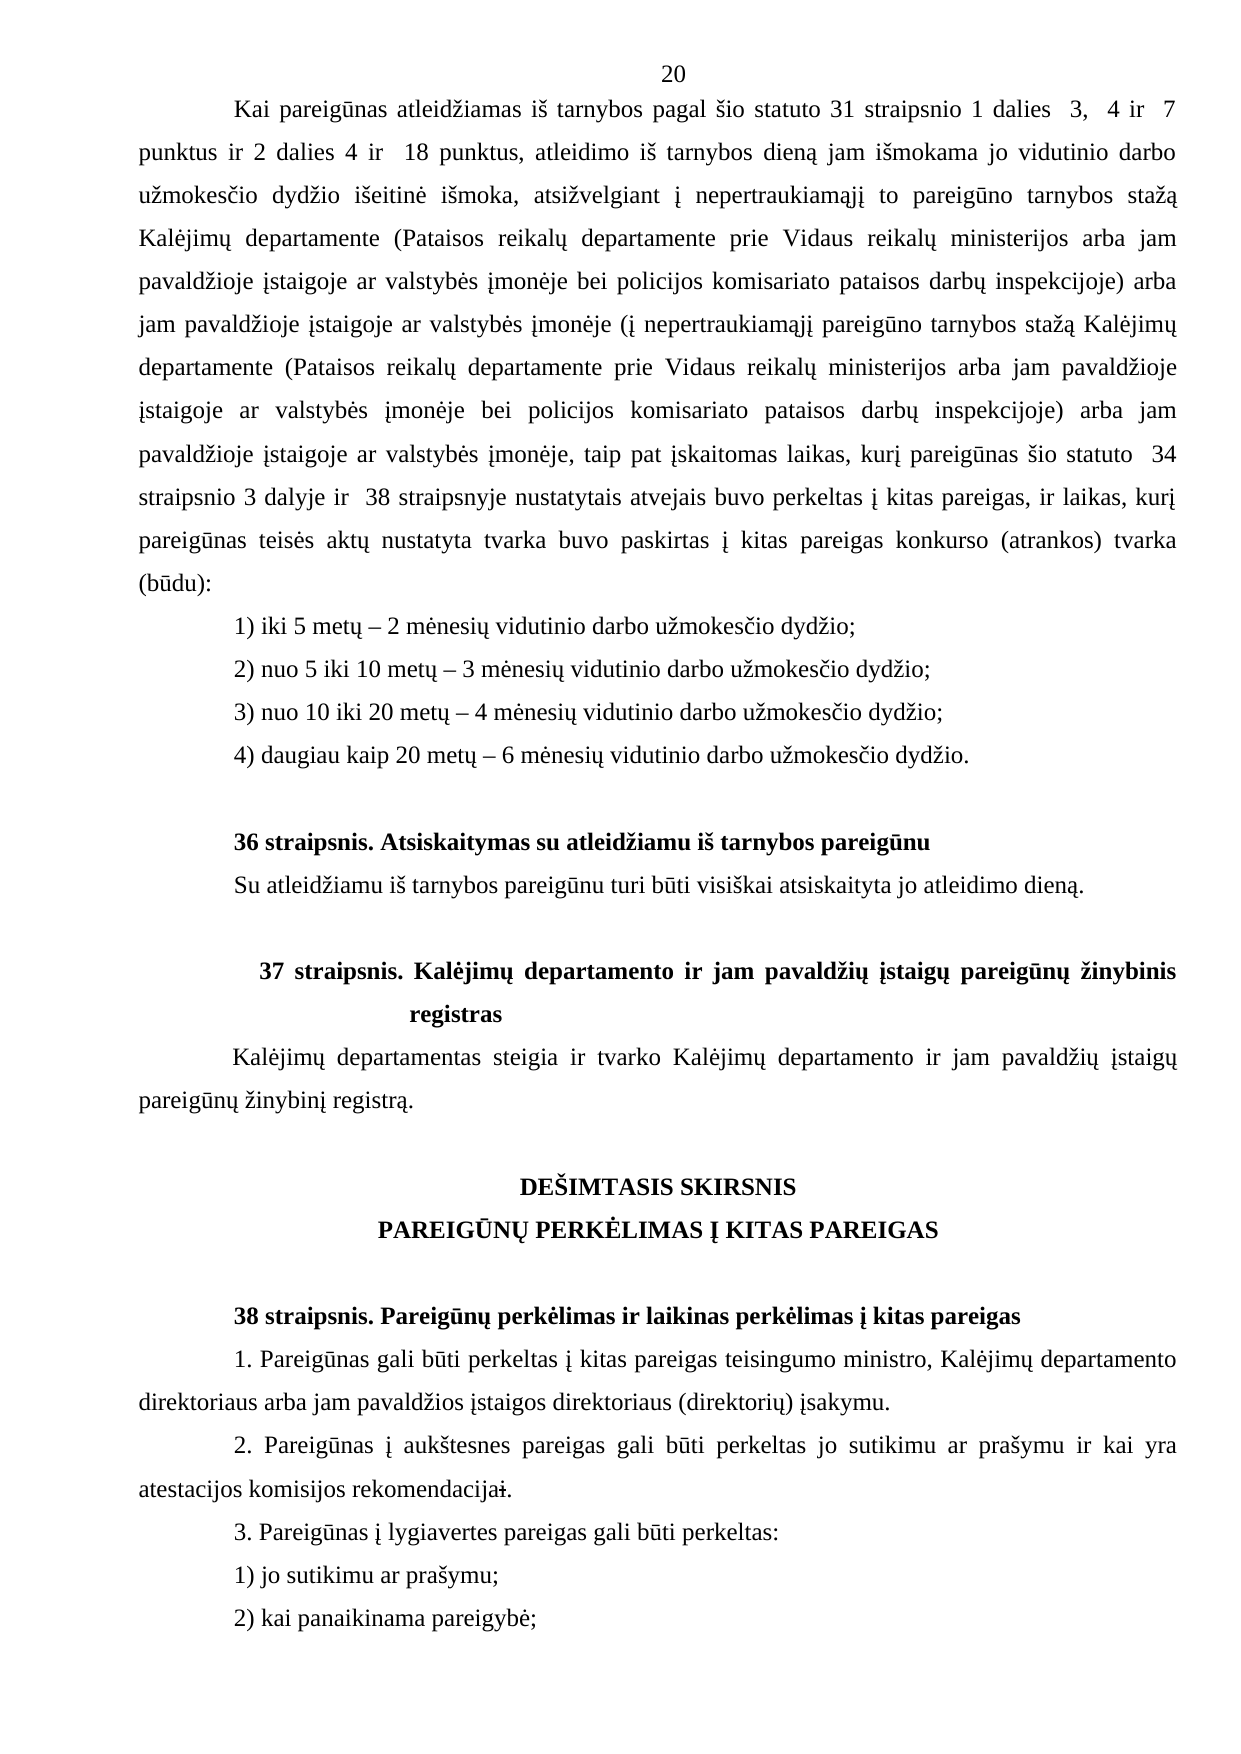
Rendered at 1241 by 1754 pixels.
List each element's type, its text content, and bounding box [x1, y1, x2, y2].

text 36 straipsnis. Atsiskaitymas su atleidžiamu iš tarnybos pareigūnu [138, 827, 1178, 856]
text 38 straipsnis. Pareigūnų perkėlimas ir laikinas perkėlimas į kitas pareigas [138, 1301, 1178, 1330]
text Kalėjimų departamentas steigia ir tvarko Kalėjimų departamento ir jam pavaldžių įstaigų pareigūnų žinybinį registrą. [138, 1042, 1178, 1114]
text 1. Pareigūnas gali būti perkeltas į kitas pareigas teisingumo ministro, Kalėjimų departamento direktoriaus arba jam pavaldžios įstaigos direktoriaus (direktorių) įsakymu. [138, 1344, 1178, 1416]
text Kai pareigūnas atleidžiamas iš tarnybos pagal šio statuto 31 straipsnio 1 dalies 3, 4 ir 7 punktus ir 2 dalies 4 ir 18 punktus, atleidimo iš tarnybos dieną jam išmokama jo vidutinio darbo užmokesčio dydžio išeitinė išmoka, atsižvelgiant į nepertraukiamąjį to pareigūno tarnybos stažą Kalėjimų departamente (Pataisos reikalų departamente prie Vidaus reikalų ministerijos arba jam pavaldžioje įstaigoje ar valstybės įmonėje bei policijos komisariato pataisos darbų inspekcijoje) arba jam pavaldžioje įstaigoje ar valstybės įmonėje (į nepertraukiamąjį pareigūno tarnybos stažą Kalėjimų departamente (Pataisos reikalų departamente prie Vidaus reikalų ministerijos arba jam pavaldžioje įstaigoje ar valstybės įmonėje bei policijos komisariato pataisos darbų inspekcijoje) arba jam pavaldžioje įstaigoje ar valstybės įmonėje, taip pat įskaitomas laikas, kurį pareigūnas šio statuto 34 straipsnio 3 dalyje ir 38 straipsnyje nustatytais atvejais buvo perkeltas į kitas pareigas, ir laikas, kurį pareigūnas teisės aktų nustatyta tvarka buvo paskirtas į kitas pareigas konkurso (atrankos) tvarka (būdu): [138, 94, 1178, 597]
text 2) nuo 5 iki 10 metų – 3 mėnesių vidutinio darbo užmokesčio dydžio; [138, 654, 1178, 683]
text DEŠIMTASIS SKIRSNIS [138, 1172, 1178, 1201]
text 2. Pareigūnas į aukštesnes pareigas gali būti perkeltas jo sutikimu ar prašymu ir kai yra atestacijos komisijos rekomendacijai. [138, 1431, 1178, 1502]
text PAREIGŪNŲ PERKĖLIMAS Į KITAS PAREIGAS [138, 1215, 1178, 1244]
text 3) nuo 10 iki 20 metų – 4 mėnesių vidutinio darbo užmokesčio dydžio; [138, 697, 1178, 726]
text Su atleidžiamu iš tarnybos pareigūnu turi būti visiškai atsiskaityta jo atleidimo dieną. [138, 870, 1178, 899]
text 1) jo sutikimu ar prašymu; [138, 1560, 1178, 1589]
text 1) iki 5 metų – 2 mėnesių vidutinio darbo užmokesčio dydžio; [138, 611, 1178, 640]
text 2) kai panaikinama pareigybė; [138, 1603, 1178, 1632]
text 37 straipsnis. Kalėjimų departamento ir jam pavaldžių įstaigų pareigūnų žinybinis registras [259, 956, 1178, 1028]
text 4) daugiau kaip 20 metų – 6 mėnesių vidutinio darbo užmokesčio dydžio. [138, 741, 1178, 769]
text 3. Pareigūnas į lygiavertes pareigas gali būti perkeltas: [138, 1517, 1178, 1546]
